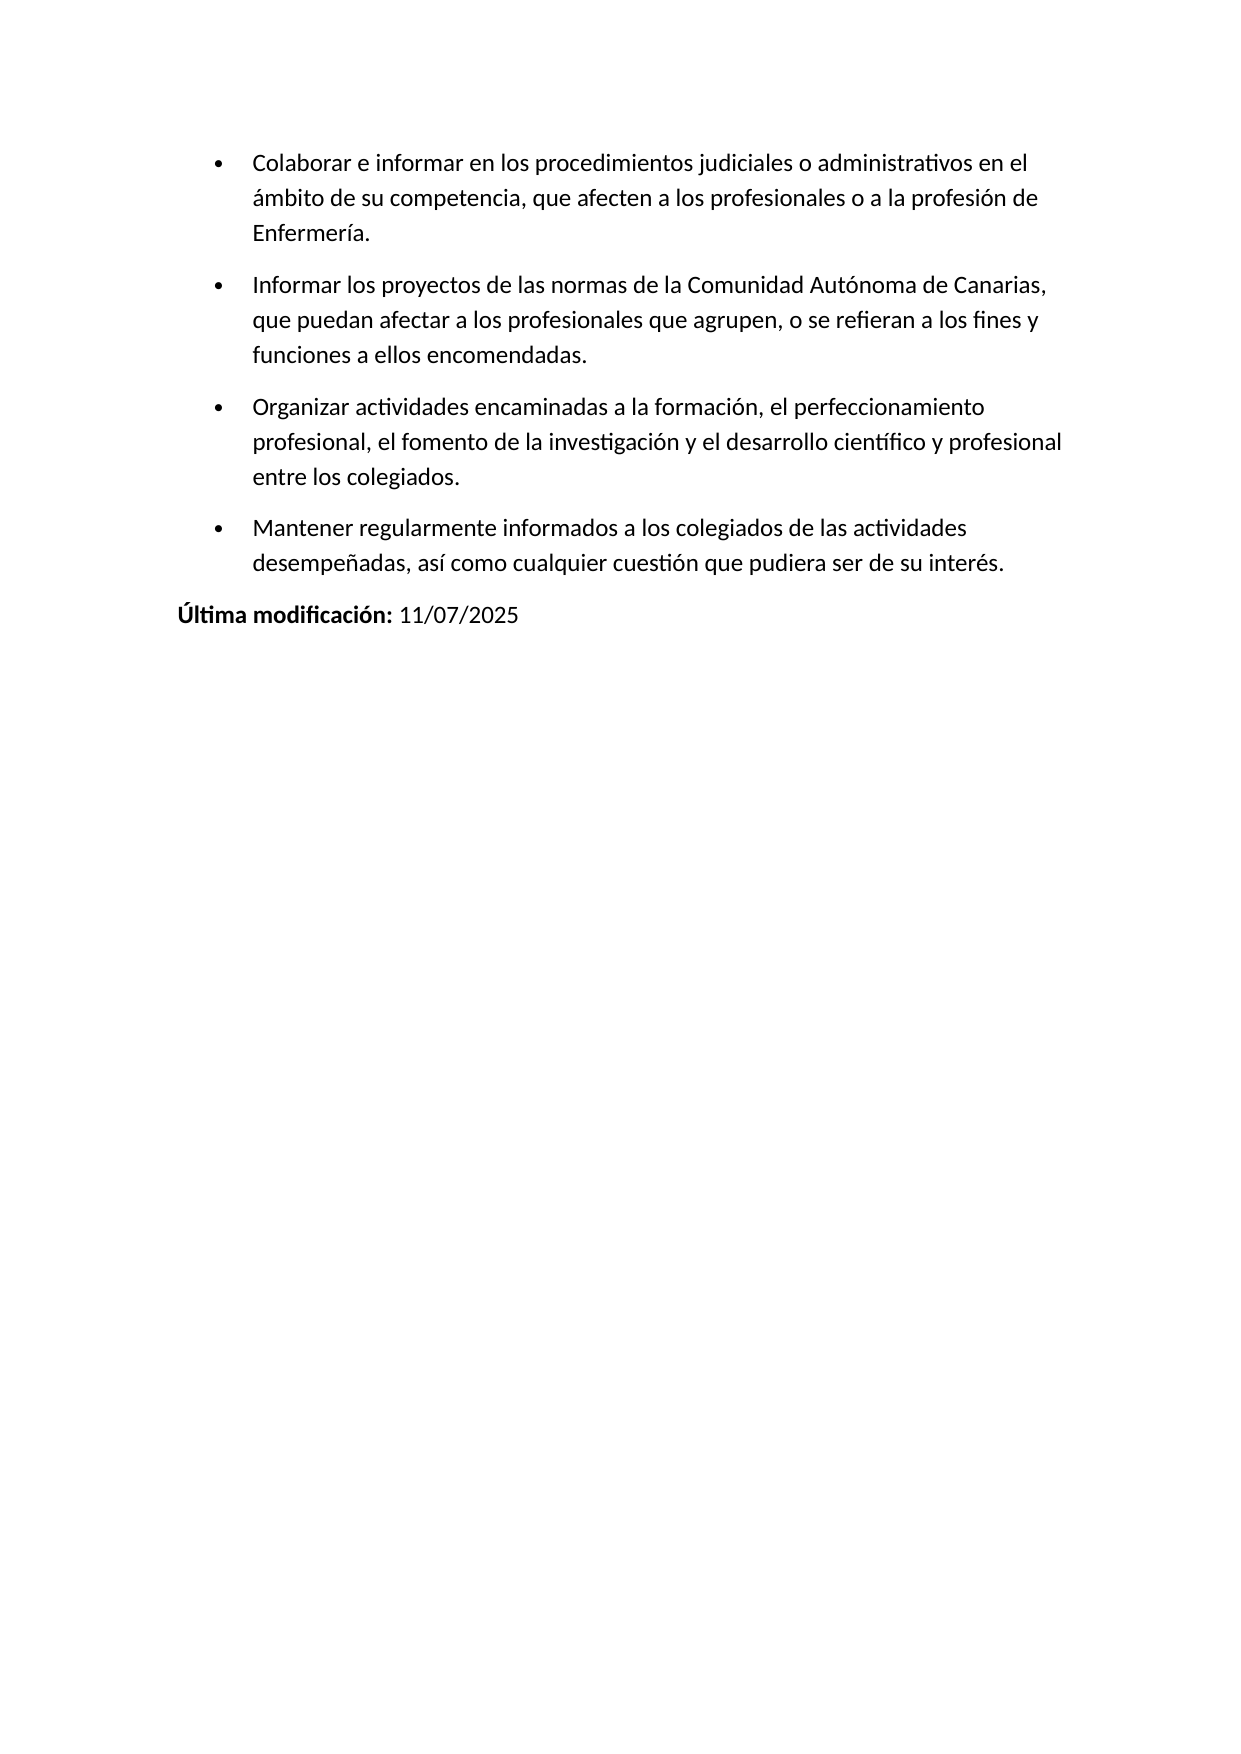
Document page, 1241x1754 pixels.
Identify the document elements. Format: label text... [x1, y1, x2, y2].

list Mantener regularmente informados a los colegiados de las actividades desempeñadas, así como cualquier cuestión que pudiera ser de su interés. [215, 513, 1063, 578]
list Organizar actividades encaminadas a la formación, el perfeccionamiento profesional, el fomento de la investigación y el desarrollo científico y profesional entre los colegiados. [215, 391, 1063, 491]
list Colaborar e informar en los procedimientos judiciales o administrativos en el ámbito de su competencia, que afecten a los profesionales o a la profesión de Enfermería. [215, 148, 1063, 248]
text Última modificación: 11/07/2025 [177, 599, 1063, 630]
list Informar los proyectos de las normas de la Comunidad Autónoma de Canarias, que puedan afectar a los profesionales que agrupen, o se refieran a los fines y funciones a ellos encomendadas. [215, 269, 1063, 370]
